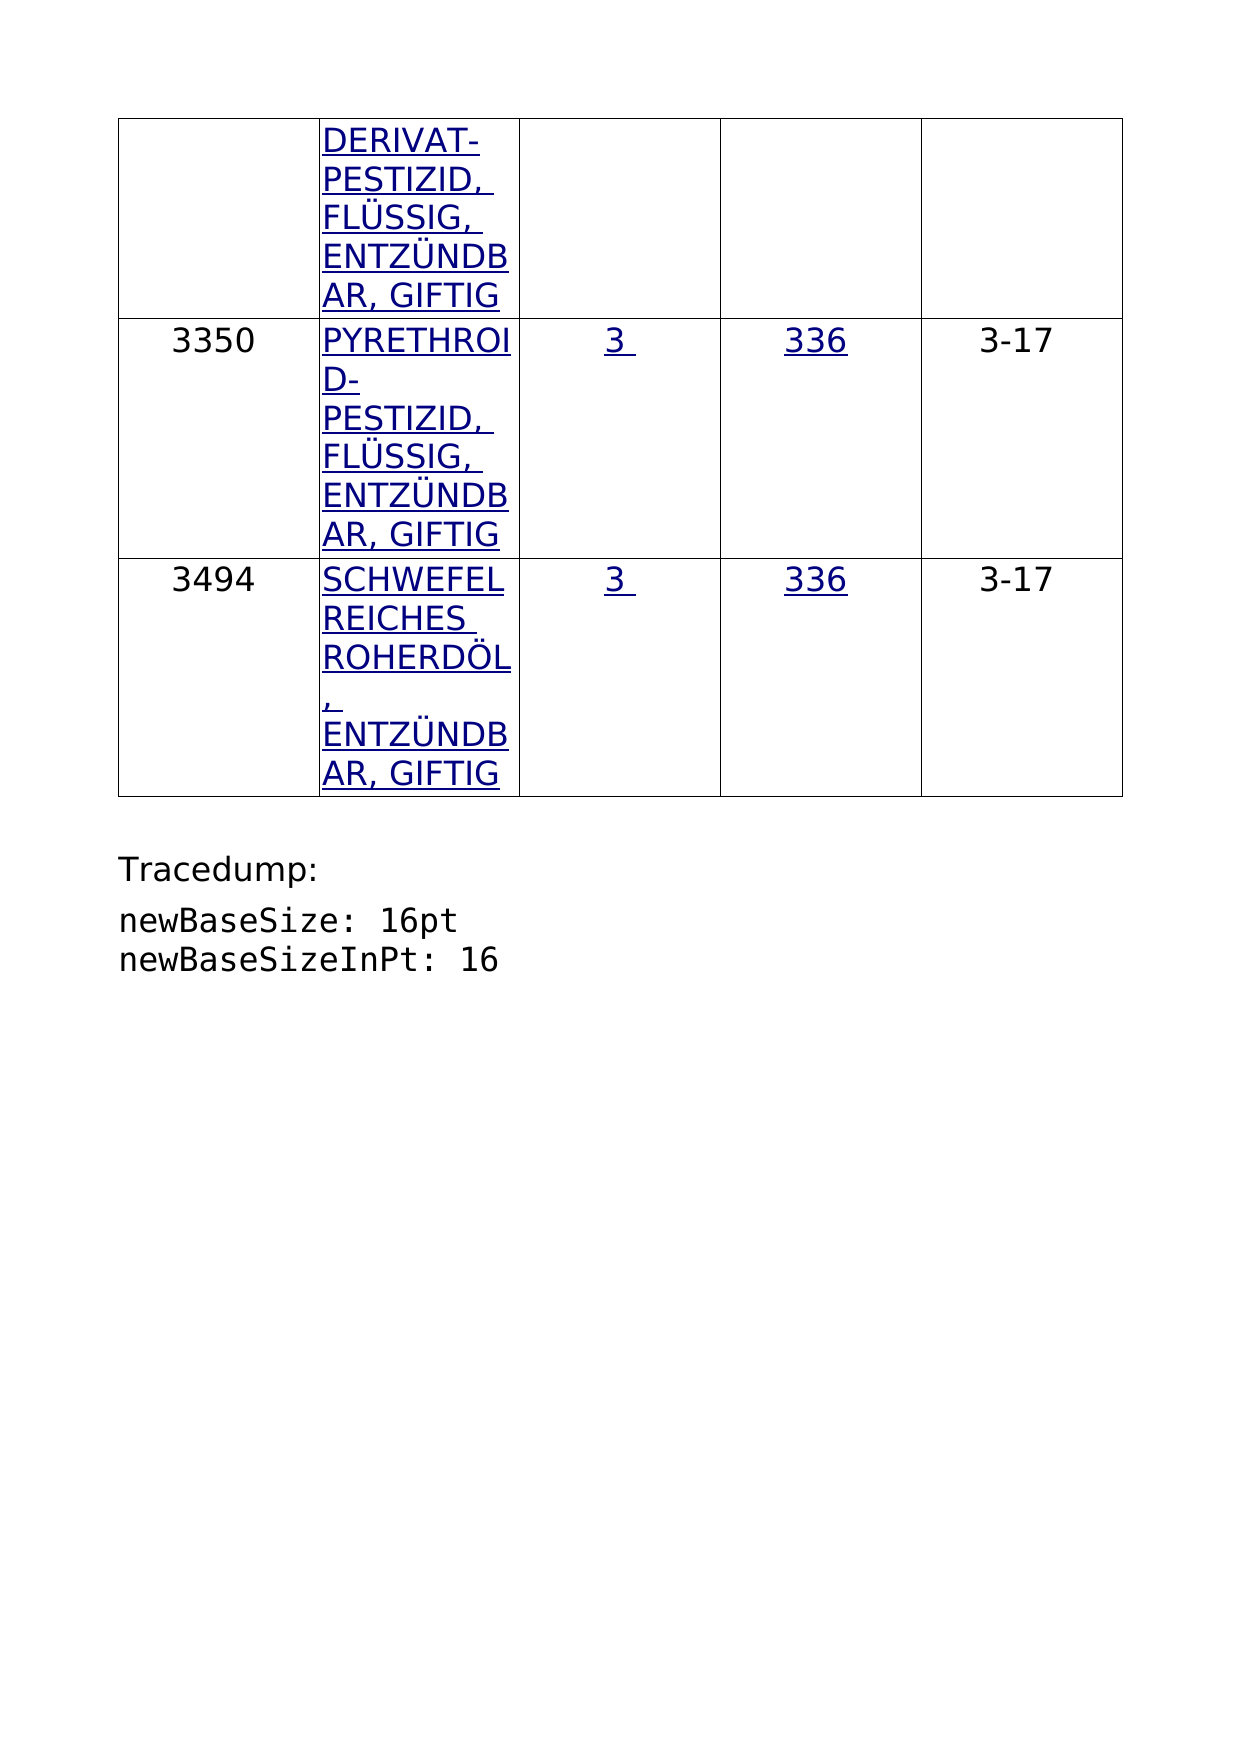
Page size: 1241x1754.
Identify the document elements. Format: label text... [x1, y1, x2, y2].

table_cell [922, 119, 1122, 318]
table_cell [520, 119, 720, 318]
table_cell 3 [520, 559, 720, 796]
table_cell PYRETHROID-PESTIZID, FLÜSSIG, ENTZÜNDBAR, GIFTIG [320, 319, 519, 557]
table_cell 336 [721, 319, 921, 557]
table_cell 3-17 [922, 319, 1122, 557]
table_cell 3350 [119, 319, 319, 557]
table_cell [119, 119, 319, 318]
table_cell SCHWEFELREICHES ROHERDÖL, ENTZÜNDBAR, GIFTIG [320, 559, 519, 796]
table_cell 3494 [119, 559, 319, 796]
table_cell [721, 119, 921, 318]
text newBaseSize: 16pt newBaseSizeInPt: 16 [118, 902, 1122, 979]
text Tracedump: [118, 811, 1122, 889]
table_cell 3 [520, 319, 720, 557]
table_cell 3-17 [922, 559, 1122, 796]
table_cell 336 [721, 559, 921, 796]
table_cell DERIVAT-PESTIZID, FLÜSSIG, ENTZÜNDBAR, GIFTIG [320, 119, 519, 318]
